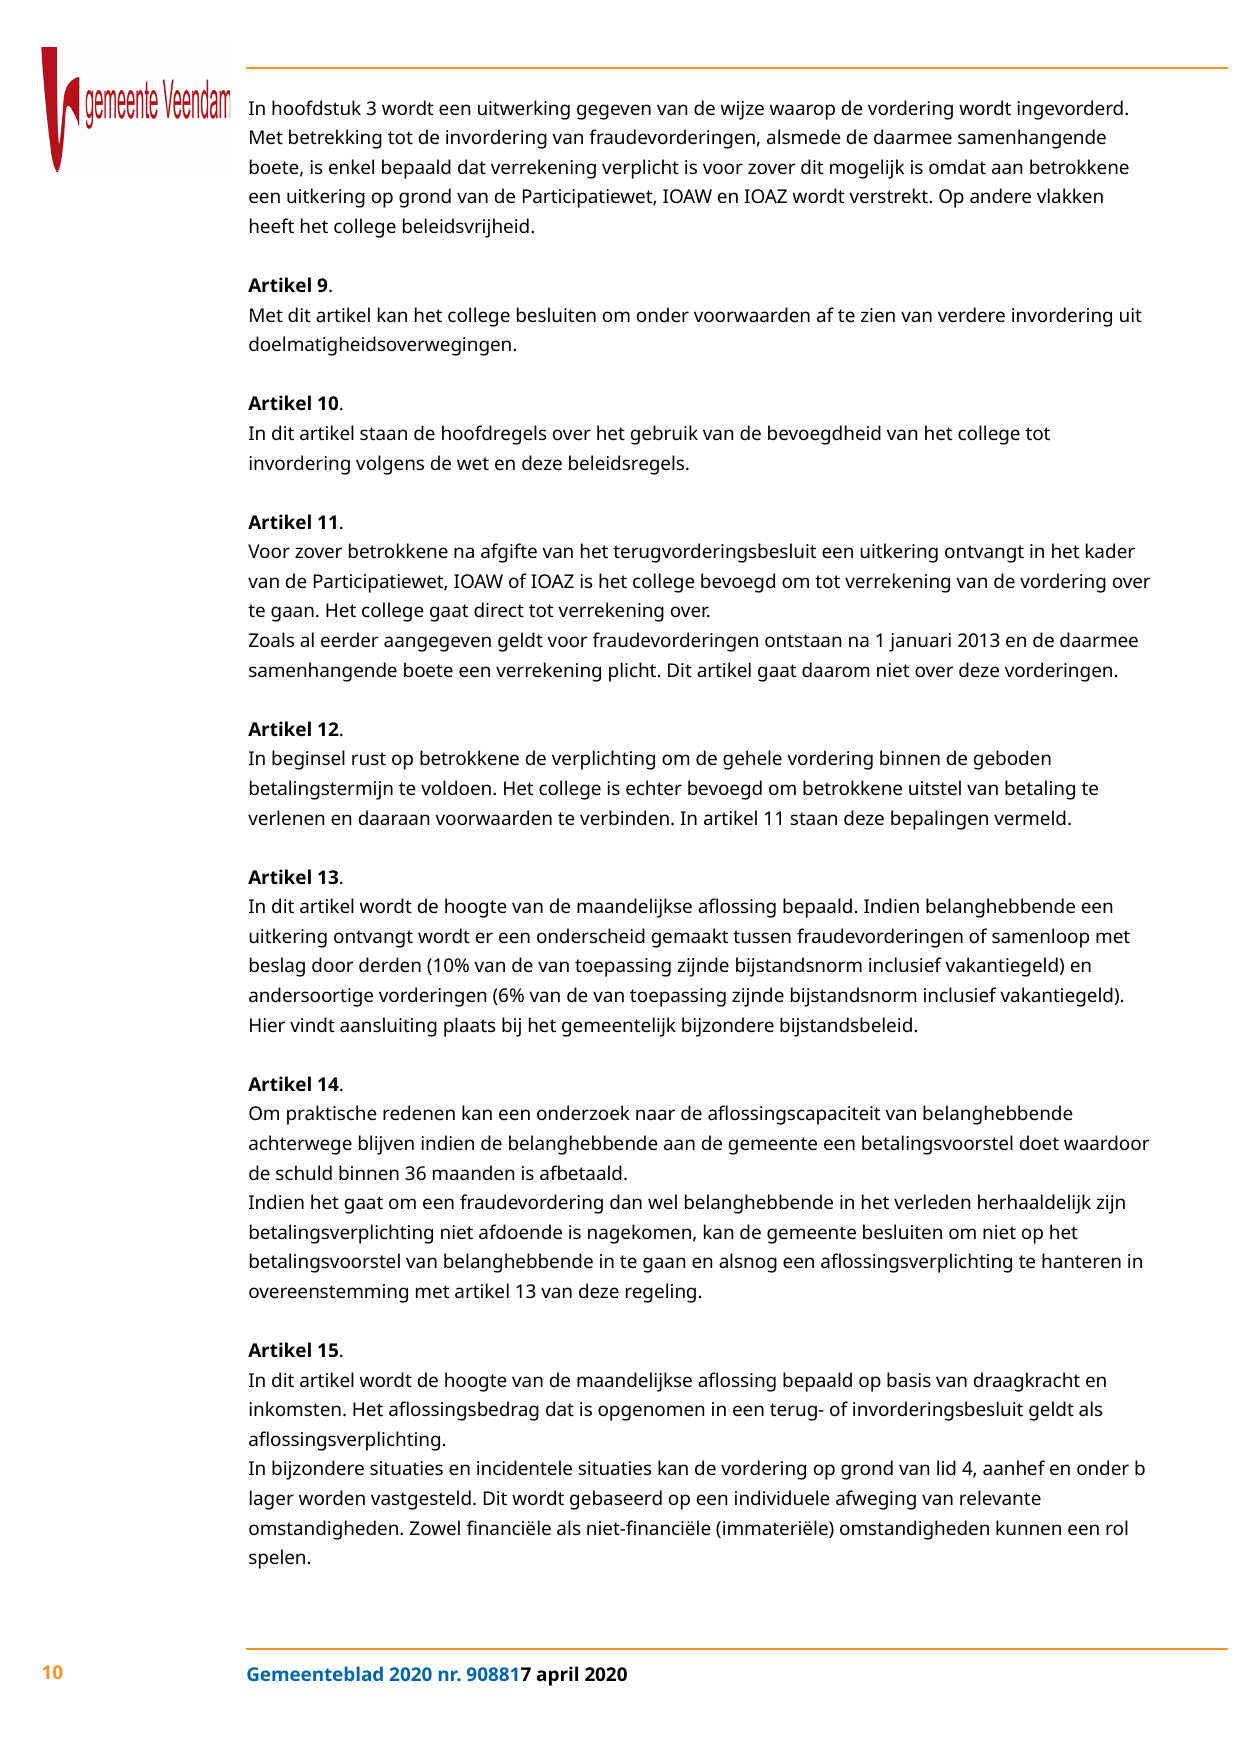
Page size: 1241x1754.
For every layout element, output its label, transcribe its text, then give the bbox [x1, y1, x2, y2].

text In hoofdstuk 3 wordt een uitwerking gegeven van de wijze waarop de vordering wordt ingevorderd. Met betrekking tot de invordering van fraudevorderingen, alsmede de daarmee samenhangende boete, is enkel bepaald dat verrekening verplicht is voor zover dit mogelijk is omdat aan betrokkene een uitkering op grond van de Participatiewet, IOAW en IOAZ wordt verstrekt. Op andere vlakken heeft het college beleidsvrijheid. [248, 95, 1152, 239]
text In dit artikel wordt de hoogte van de maandelijkse aflossing bepaald. Indien belanghebbende een uitkering ontvangt wordt er een onderscheid gemaakt tussen fraudevorderingen of samenloop met beslag door derden (10% van de van toepassing zijnde bijstandsnorm inclusief vakantiegeld) en andersoortige vorderingen (6% van de van toepassing zijnde bijstandsnorm inclusief vakantiegeld). Hier vindt aansluiting plaats bij het gemeentelijk bijzondere bijstandsbeleid. [248, 893, 1152, 1038]
text Voor zover betrokkene na afgifte van het terugvorderingsbesluit een uitkering ontvangt in het kader van de Participatiewet, IOAW of IOAZ is het college bevoegd om tot verrekening van de vordering over te gaan. Het college gaat direct tot verrekening over. [248, 538, 1152, 623]
text In dit artikel staan de hoofdregels over het gebruik van de bevoegdheid van het college tot invordering volgens de wet en deze beleidsregels. [248, 420, 1152, 476]
text Artikel 10. [248, 391, 1152, 416]
text In bijzondere situaties en incidentele situaties kan de vordering op grond van lid 4, aanhef en onder b lager worden vastgesteld. Dit wordt gebaseerd op een individuele afweging van relevante omstandigheden. Zowel financiële als niet-financiële (immateriële) omstandigheden kunnen een rol spelen. [248, 1456, 1152, 1570]
text Artikel 11. [248, 509, 1152, 535]
text Artikel 9. [248, 272, 1152, 298]
text Artikel 14. [248, 1071, 1152, 1097]
text Met dit artikel kan het college besluiten om onder voorwaarden af te zien van verdere invordering uit doelmatigheidsoverwegingen. [248, 302, 1152, 357]
text In beginsel rust op betrokkene de verplichting om de gehele vordering binnen de geboden betalingstermijn te voldoen. Het college is echter bevoegd om betrokkene uitstel van betaling te verlenen en daaraan voorwaarden te verbinden. In artikel 11 staan deze bepalingen vermeld. [248, 746, 1152, 831]
text In dit artikel wordt de hoogte van de maandelijkse aflossing bepaald op basis van draagkracht en inkomsten. Het aflossingsbedrag dat is opgenomen in een terug- of invorderingsbesluit geldt als aflossingsverplichting. [248, 1367, 1152, 1452]
text Artikel 15. [248, 1337, 1152, 1363]
text Zoals al eerder aangegeven geldt voor fraudevorderingen ontstaan na 1 januari 2013 en de daarmee samenhangende boete een verrekening plicht. Dit artikel gaat daarom niet over deze vorderingen. [248, 627, 1152, 683]
text Artikel 12. [248, 716, 1152, 742]
text Indien het gaat om een fraudevordering dan wel belanghebbende in het verleden herhaaldelijk zijn betalingsverplichting niet afdoende is nagekomen, kan de gemeente besluiten om niet op het betalingsvoorstel van belanghebbende in te gaan en alsnog een aflossingsverplichting te hanteren in overeenstemming met artikel 13 van deze regeling. [248, 1189, 1152, 1304]
picture [41, 47, 231, 172]
text Om praktische redenen kan een onderzoek naar de aflossingscapaciteit van belanghebbende achterwege blijven indien de belanghebbende aan de gemeente een betalingsvoorstel doet waardoor de schuld binnen 36 maanden is afbetaald. [248, 1101, 1152, 1186]
text Artikel 13. [248, 864, 1152, 890]
